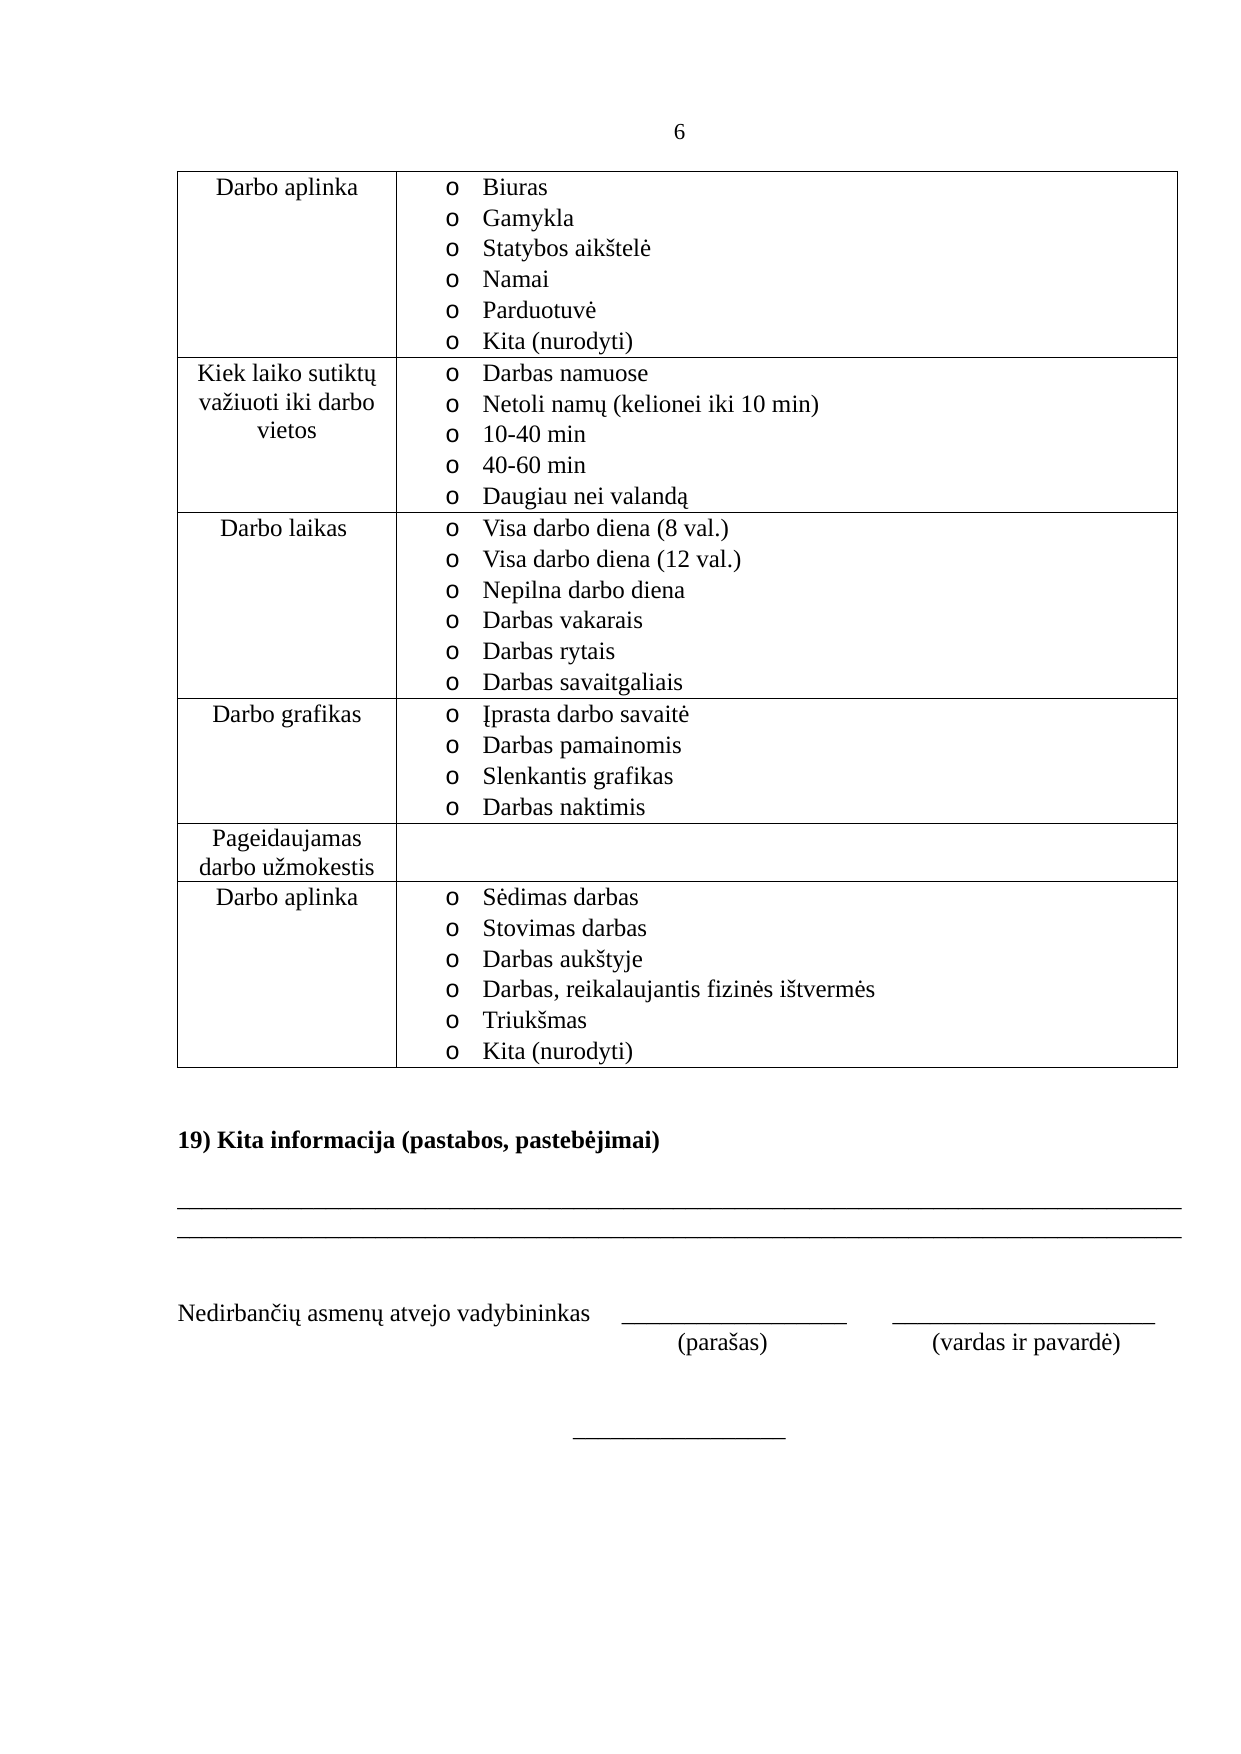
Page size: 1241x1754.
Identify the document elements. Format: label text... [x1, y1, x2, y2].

table_cell Darbo grafikas [178, 699, 396, 822]
table_cell [397, 824, 1177, 881]
text Nedirbančių asmenų atvejo vadybininkas __________________ _____________________ [177, 1298, 1181, 1327]
table_cell o Visa darbo diena (8 val.) o Visa darbo diena (12 val.) o Nepilna darbo diena o Darbas vakarais o Darbas rytais o Darbas savaitgaliais [397, 513, 1177, 698]
table_cell Pageidaujamas darbo užmokestis [178, 824, 396, 881]
text 19) Kita informacija (pastabos, pastebėjimai) [177, 1126, 1181, 1154]
table_cell [875, 172, 1177, 357]
table_cell o Darbas namuose o Netoli namų (kelionei iki 10 min) o 10-40 min o 40-60 min o Daugiau nei valandą [397, 358, 1177, 512]
table_cell o Sėdimas darbas o Stovimas darbas o Darbas aukštyje o Darbas, reikalaujantis fizinės ištvermės o Triukšmas o Kita (nurodyti) [397, 882, 1177, 1067]
table_cell Kiek laiko sutiktų važiuoti iki darbo vietos [178, 358, 396, 512]
table_cell Darbo laikas [178, 513, 396, 698]
table_cell Darbo aplinka [178, 172, 396, 357]
table_cell Darbo aplinka [178, 882, 396, 1067]
table_cell o Įprasta darbo savaitė o Darbas pamainomis o Slenkantis grafikas o Darbas naktimis [397, 699, 1177, 822]
table_cell o Biuras o Gamykla o Statybos aikštelė o Namai o Parduotuvė o Kita (nurodyti) [397, 172, 874, 357]
text _________________ [177, 1413, 1181, 1442]
text (parašas) (vardas ir pavardė) [177, 1327, 1181, 1356]
